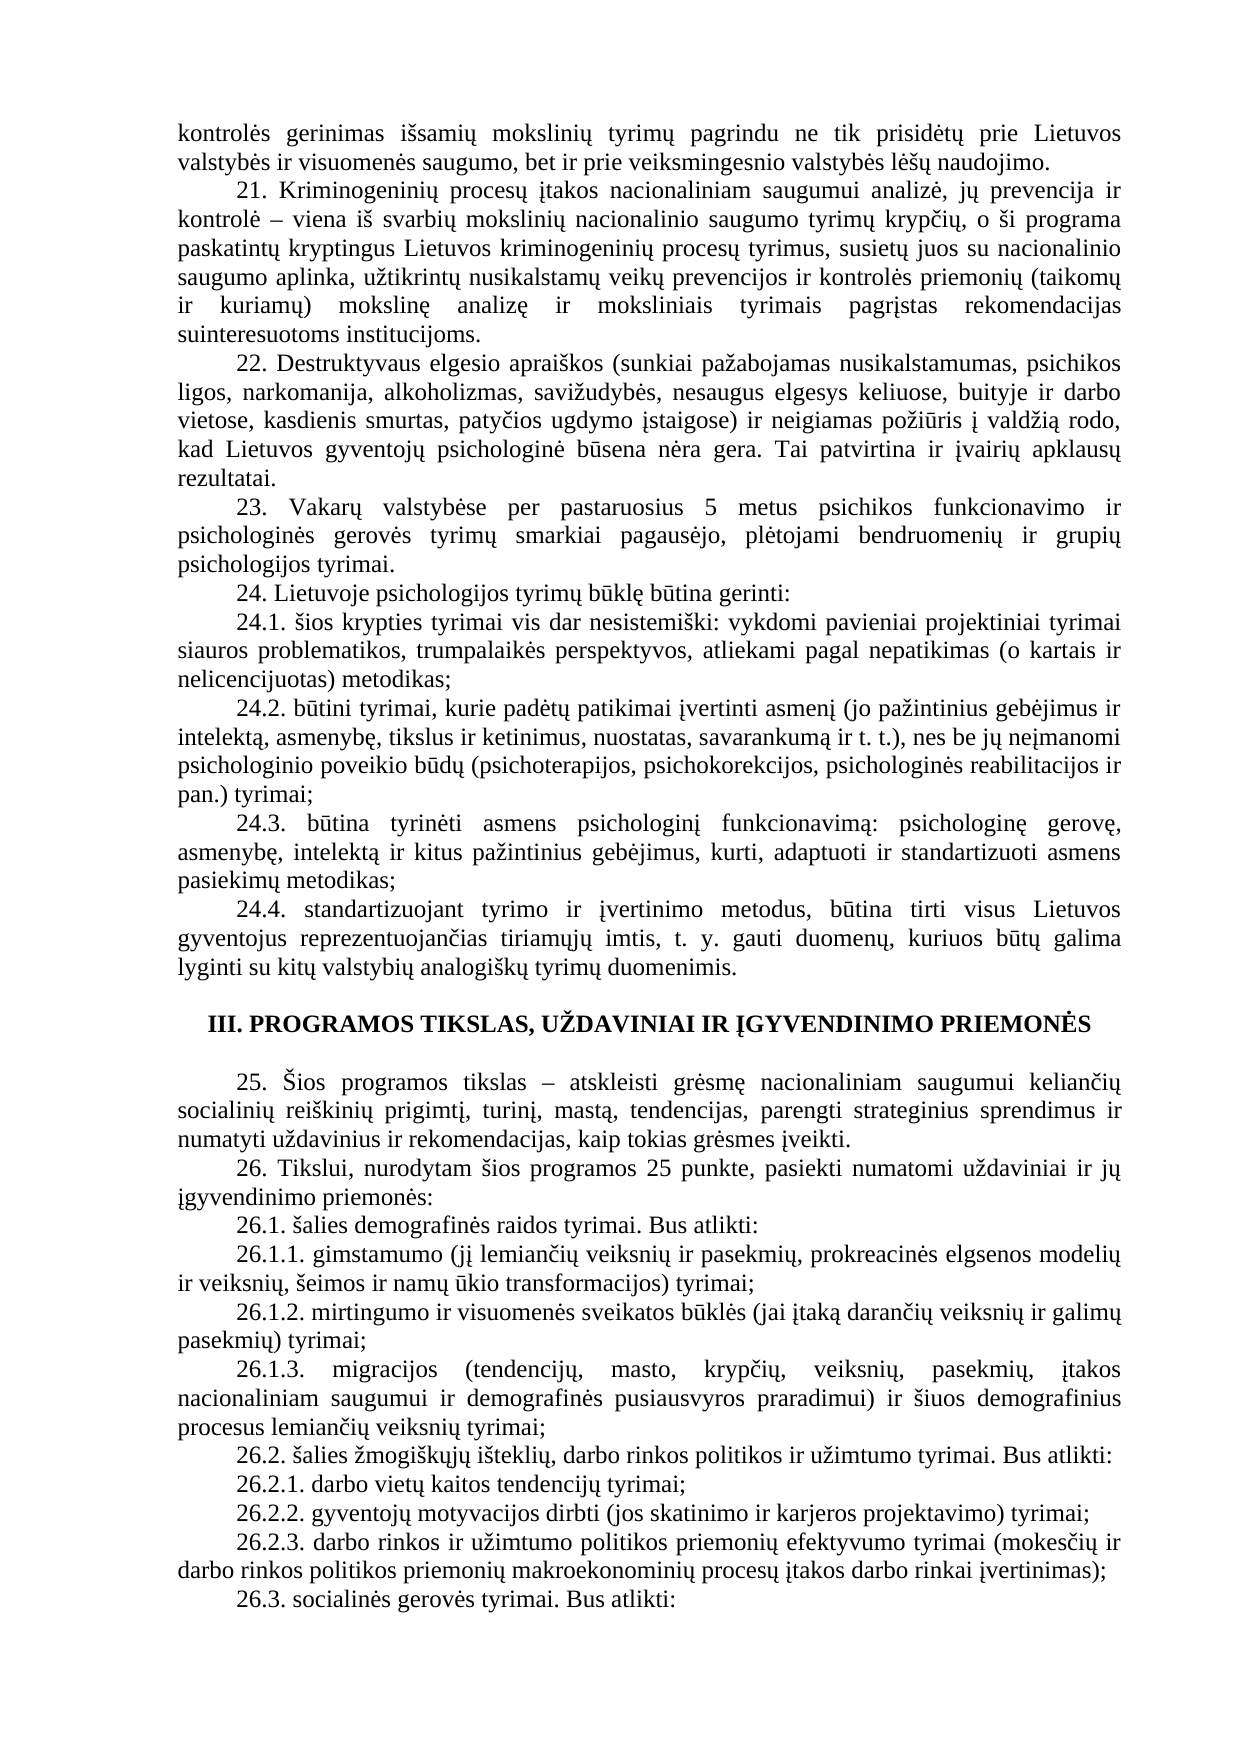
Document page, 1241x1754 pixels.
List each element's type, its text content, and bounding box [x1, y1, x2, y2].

text kontrolės gerinimas išsamių mokslinių tyrimų pagrindu ne tik prisidėtų prie Lietuvos valstybės ir visuomenės saugumo, bet ir prie veiksmingesnio valstybės lėšų naudojimo. [177, 118, 1122, 176]
text 24.4. standartizuojant tyrimo ir įvertinimo metodus, būtina tirti visus Lietuvos gyventojus reprezentuojančias tiriamųjų imtis, t. y. gauti duomenų, kuriuos būtų galima lyginti su kitų valstybių analogiškų tyrimų duomenimis. [177, 894, 1122, 981]
text 26.3. socialinės gerovės tyrimai. Bus atlikti: [177, 1584, 1122, 1613]
text 22. Destruktyvaus elgesio apraiškos (sunkiai pažabojamas nusikalstamumas, psichikos ligos, narkomanija, alkoholizmas, savižudybės, nesaugus elgesys keliuose, buityje ir darbo vietose, kasdienis smurtas, patyčios ugdymo įstaigose) ir neigiamas požiūris į valdžią rodo, kad Lietuvos gyventojų psichologinė būsena nėra gera. Tai patvirtina ir įvairių apklausų rezultatai. [177, 348, 1122, 492]
text III. PROGRAMOS TIKSLAS, UŽDAVINIAI IR ĮGYVENDINIMO PRIEMONĖS [177, 1009, 1122, 1038]
text 24.1. šios krypties tyrimai vis dar nesistemiški: vykdomi pavieniai projektiniai tyrimai siauros problematikos, trumpalaikės perspektyvos, atliekami pagal nepatikimas (o kartais ir nelicencijuotas) metodikas; [177, 607, 1122, 693]
text 26.1.3. migracijos (tendencijų, masto, krypčių, veiksnių, pasekmių, įtakos nacionaliniam saugumui ir demografinės pusiausvyros praradimui) ir šiuos demografinius procesus lemiančių veiksnių tyrimai; [177, 1354, 1122, 1441]
text 26. Tikslui, nurodytam šios programos 25 punkte, pasiekti numatomi uždaviniai ir jų įgyvendinimo priemonės: [177, 1153, 1122, 1211]
text 26.2.1. darbo vietų kaitos tendencijų tyrimai; [177, 1469, 1122, 1498]
text 26.1. šalies demografinės raidos tyrimai. Bus atlikti: [177, 1211, 1122, 1239]
text 26.2.3. darbo rinkos ir užimtumo politikos priemonių efektyvumo tyrimai (mokesčių ir darbo rinkos politikos priemonių makroekonominių procesų įtakos darbo rinkai įvertinimas); [177, 1527, 1122, 1584]
text 24.3. būtina tyrinėti asmens psichologinį funkcionavimą: psichologinę gerovę, asmenybę, intelektą ir kitus pažintinius gebėjimus, kurti, adaptuoti ir standartizuoti asmens pasiekimų metodikas; [177, 808, 1122, 894]
text 23. Vakarų valstybėse per pastaruosius 5 metus psichikos funkcionavimo ir psichologinės gerovės tyrimų smarkiai pagausėjo, plėtojami bendruomenių ir grupių psichologijos tyrimai. [177, 492, 1122, 578]
text 25. Šios programos tikslas – atskleisti grėsmę nacionaliniam saugumui keliančių socialinių reiškinių prigimtį, turinį, mastą, tendencijas, parengti strateginius sprendimus ir numatyti uždavinius ir rekomendacijas, kaip tokias grėsmes įveikti. [177, 1067, 1122, 1153]
text 26.1.1. gimstamumo (jį lemiančių veiksnių ir pasekmių, prokreacinės elgsenos modelių ir veiksnių, šeimos ir namų ūkio transformacijos) tyrimai; [177, 1239, 1122, 1297]
text 26.2. šalies žmogiškųjų išteklių, darbo rinkos politikos ir užimtumo tyrimai. Bus atlikti: [177, 1441, 1122, 1469]
text 21. Kriminogeninių procesų įtakos nacionaliniam saugumui analizė, jų prevencija ir kontrolė – viena iš svarbių mokslinių nacionalinio saugumo tyrimų krypčių, o ši programa paskatintų kryptingus Lietuvos kriminogeninių procesų tyrimus, susietų juos su nacionalinio saugumo aplinka, užtikrintų nusikalstamų veikų prevencijos ir kontrolės priemonių (taikomų ir kuriamų) mokslinę analizę ir moksliniais tyrimais pagrįstas rekomendacijas suinteresuotoms institucijoms. [177, 176, 1122, 348]
text 26.1.2. mirtingumo ir visuomenės sveikatos būklės (jai įtaką darančių veiksnių ir galimų pasekmių) tyrimai; [177, 1297, 1122, 1354]
text 24. Lietuvoje psichologijos tyrimų būklę būtina gerinti: [177, 578, 1122, 607]
text 26.2.2. gyventojų motyvacijos dirbti (jos skatinimo ir karjeros projektavimo) tyrimai; [177, 1498, 1122, 1527]
text 24.2. būtini tyrimai, kurie padėtų patikimai įvertinti asmenį (jo pažintinius gebėjimus ir intelektą, asmenybę, tikslus ir ketinimus, nuostatas, savarankumą ir t. t.), nes be jų neįmanomi psichologinio poveikio būdų (psichoterapijos, psichokorekcijos, psichologinės reabilitacijos ir pan.) tyrimai; [177, 693, 1122, 808]
